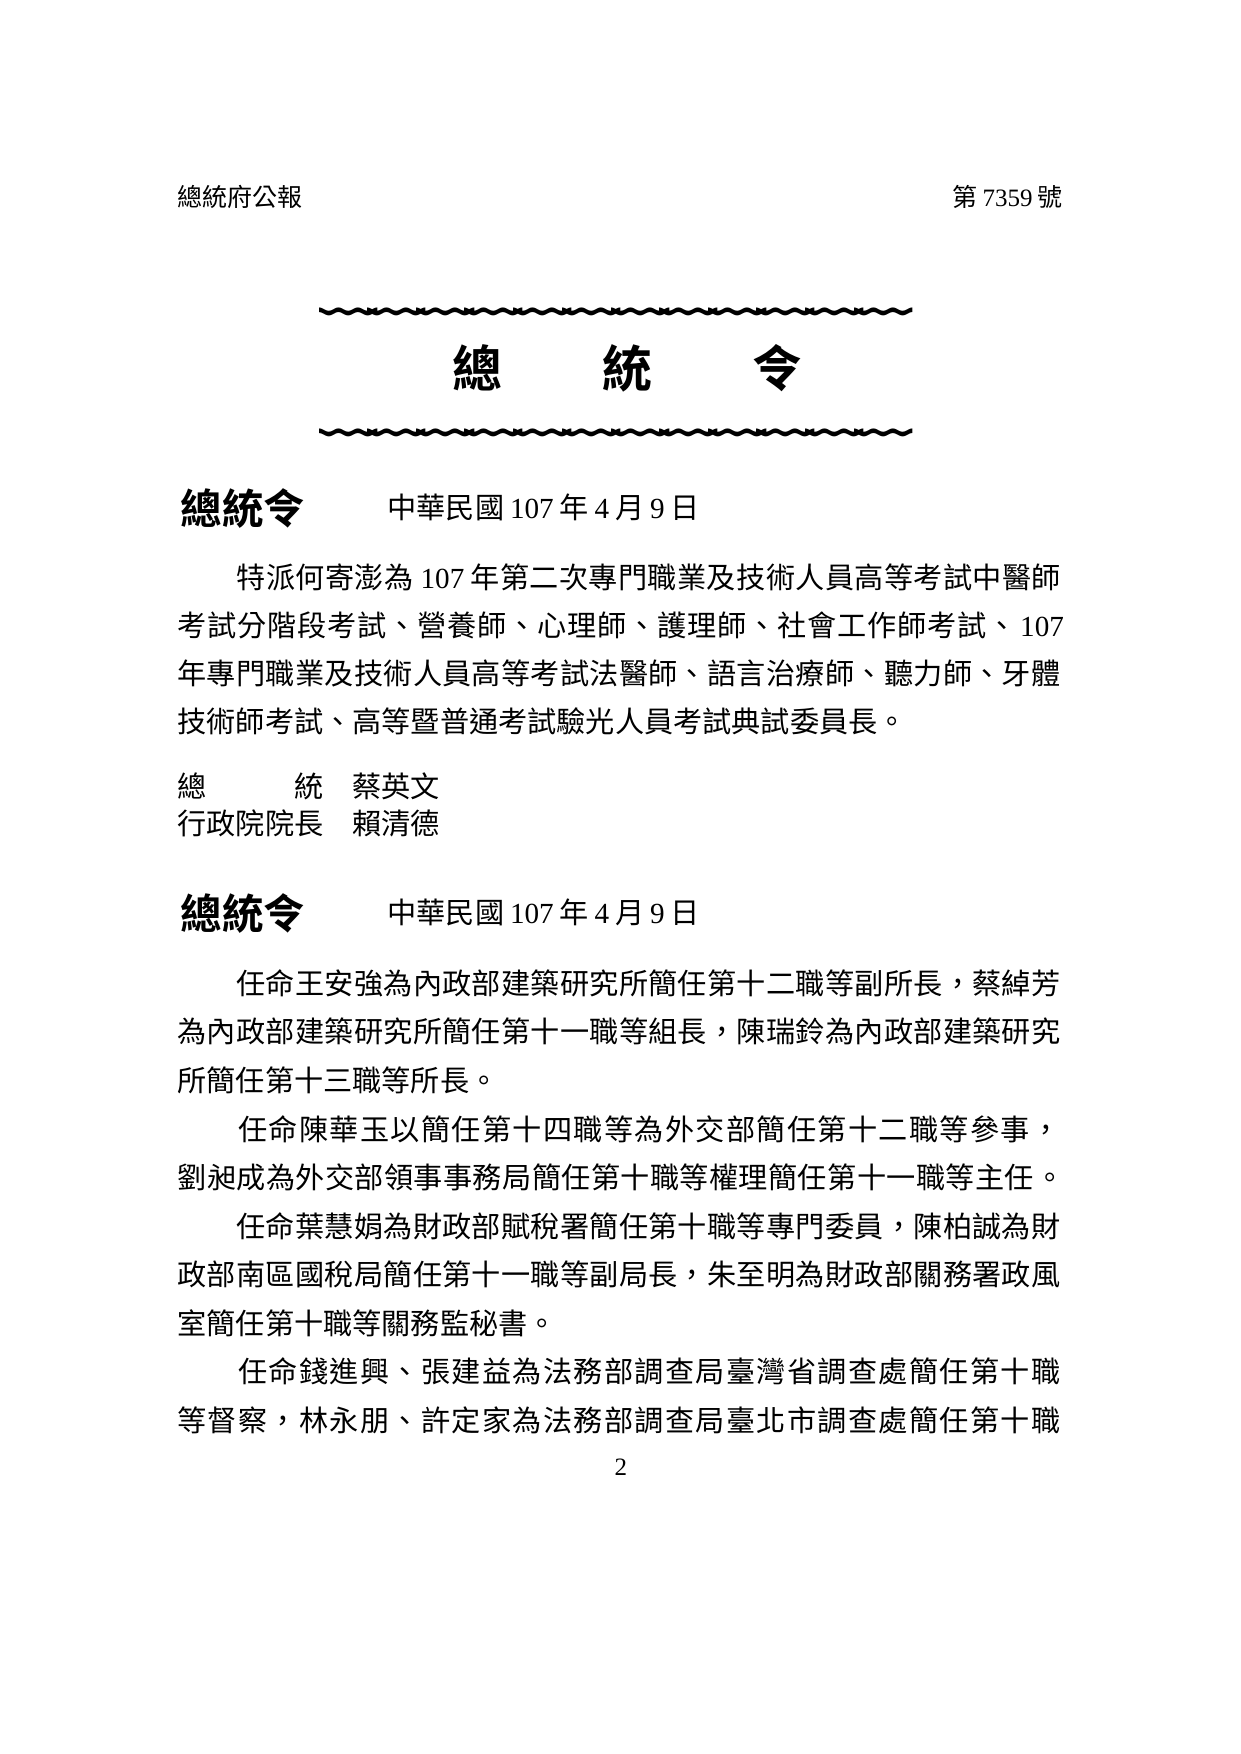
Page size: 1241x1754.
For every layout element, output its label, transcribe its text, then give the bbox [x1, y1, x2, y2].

text 總 統 蔡英文 [177, 767, 1064, 804]
text 總 統 令 [192, 341, 1064, 399]
text ﹏﹏﹏﹏﹏﹏﹏﹏﹏﹏﹏﹏ [177, 291, 1064, 316]
text 任命王安強為內政部建築研究所簡任第十二職等副所長，蔡綽芳為內政部建築研究所簡任第十一職等組長，陳瑞鈴為內政部建築研究所簡任第十三職等所長。 [177, 956, 1064, 1101]
text 特派何寄澎為107年第二次專門職業及技術人員高等考試中醫師考試分階段考試、營養師、心理師、護理師、社會工作師考試、107年專門職業及技術人員高等考試法醫師、語言治療師、聽力師、牙體技術師考試、高等暨普通考試驗光人員考試典試委員長。 [177, 550, 1064, 742]
text 任命陳華玉以簡任第十四職等為外交部簡任第十二職等參事，劉昶成為外交部領事事務局簡任第十職等權理簡任第十一職等主任。 [177, 1101, 1064, 1198]
table_header 總統令 [177, 867, 384, 956]
text 任命葉慧娟為財政部賦稅署簡任第十職等專門委員，陳柏誠為財政部南區國稅局簡任第十一職等副局長，朱至明為財政部關務署政風室簡任第十職等關務監秘書。 [177, 1198, 1064, 1344]
table_header 中華民國107年4月9日 [384, 462, 880, 550]
text 行政院院長 賴清德 [177, 804, 1064, 842]
table_header 總統令 [177, 462, 384, 550]
table_header 中華民國107年4月9日 [384, 867, 880, 956]
text ﹏﹏﹏﹏﹏﹏﹏﹏﹏﹏﹏﹏ [177, 412, 1064, 437]
text 任命錢進興、張建益為法務部調查局臺灣省調查處簡任第十職等督察，林永朋、許定家為法務部調查局臺北市調查處簡任第十職 [177, 1344, 1064, 1441]
